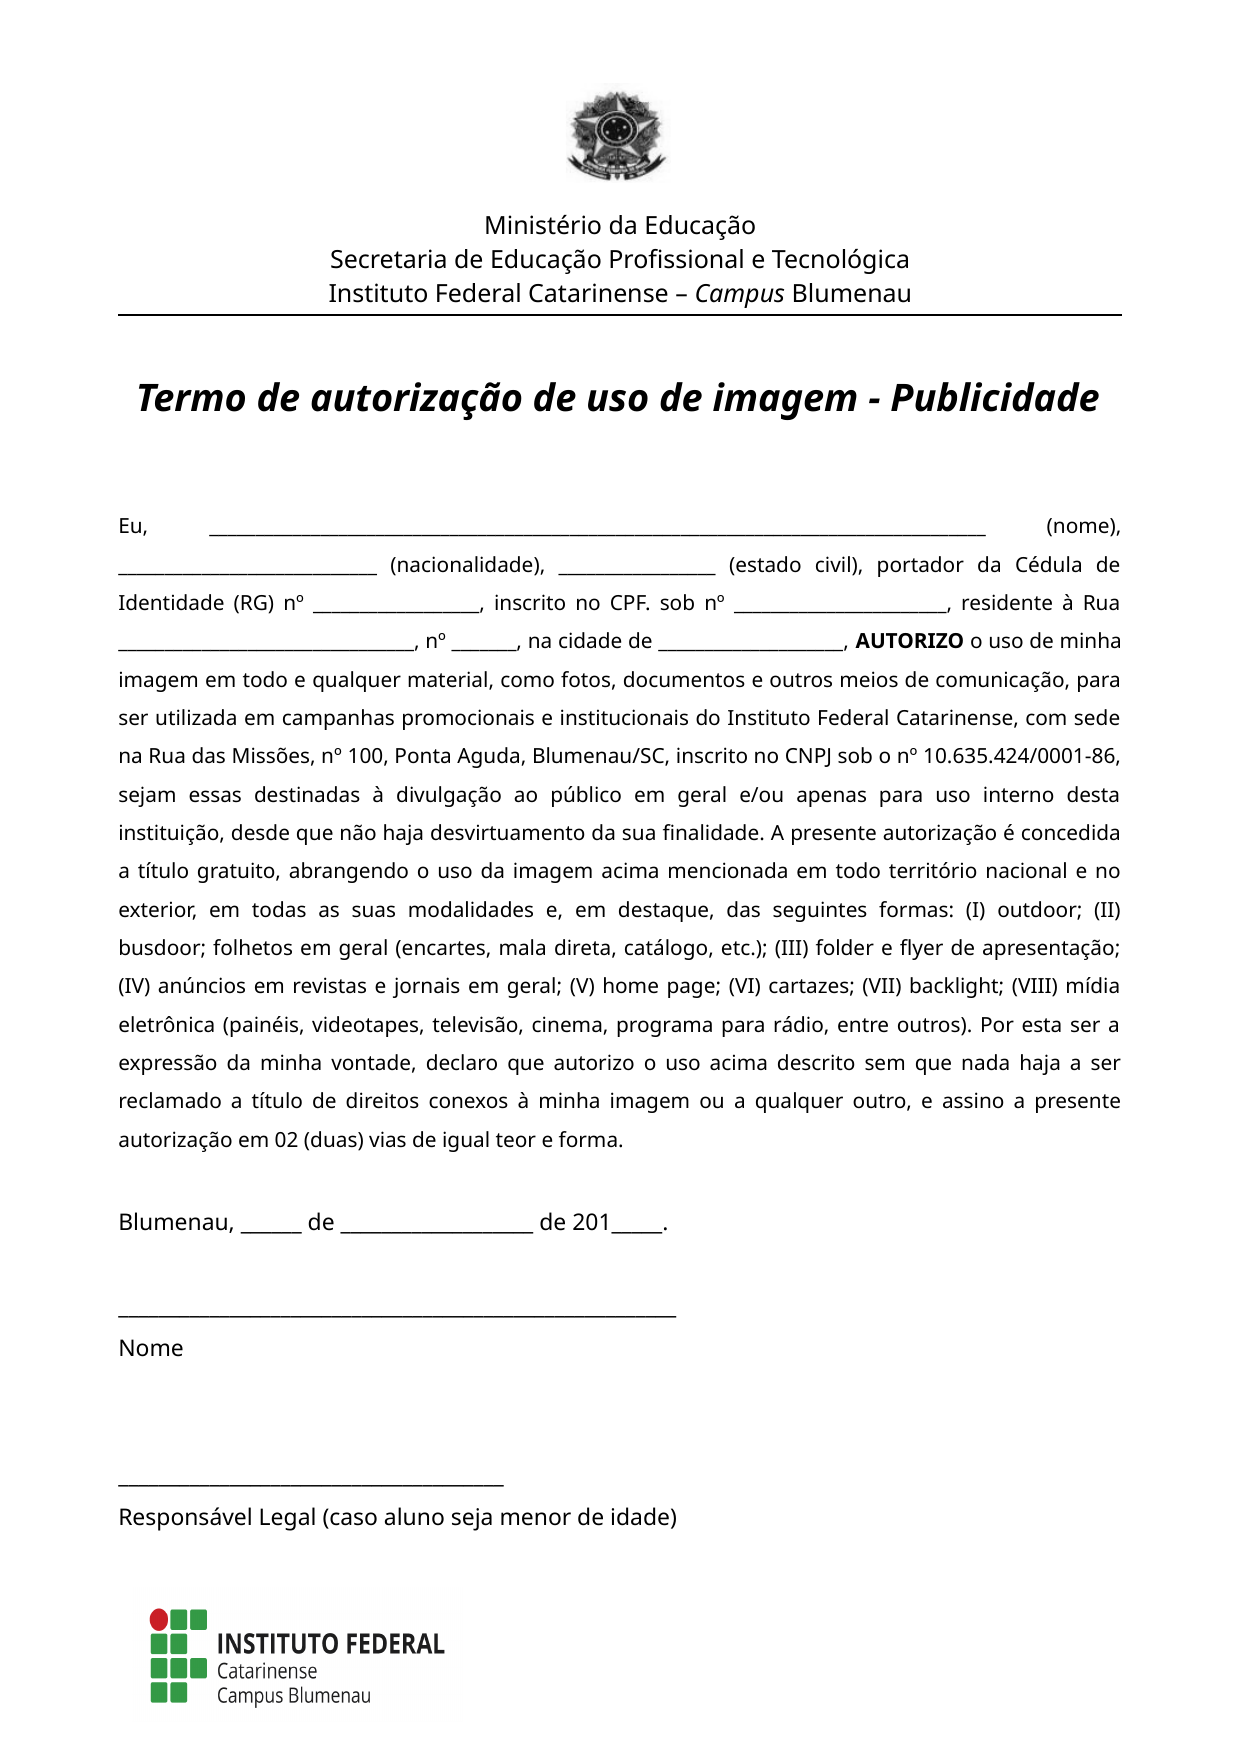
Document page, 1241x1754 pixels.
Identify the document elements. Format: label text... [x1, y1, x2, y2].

list Eu, ____________________________________________________________________________________ (nome), ____________________________ (nacionalidade), _________________ (estado civil), portador da Cédula de Identidade (RG) nº __________________, inscrito no CPF. sob nº _______________________, residente à Rua ________________________________, nº _______, na cidade de ____________________, AUTORIZO o uso de minha imagem em todo e qualquer material, como fotos, documentos e outros meios de comunicação, para ser utilizada em campanhas promocionais e institucionais do Instituto Federal Catarinense, com sede na Rua das Missões, nº 100, Ponta Aguda, Blumenau/SC, inscrito no CNPJ sob o nº 10.635.424/0001-86, sejam essas destinadas à divulgação ao público em geral e/ou apenas para uso interno desta instituição, desde que não haja desvirtuamento da sua finalidade. A presente autorização é concedida a título gratuito, abrangendo o uso da imagem acima mencionada em todo território nacional e no exterior, em todas as suas modalidades e, em destaque, das seguintes formas: (I) outdoor; (II) busdoor; folhetos em geral (encartes, mala direta, catálogo, etc.); (III) folder e flyer de apresentação; (IV) anúncios em revistas e jornais em geral; (V) home page; (VI) cartazes; (VII) backlight; (VIII) mídia eletrônica (painéis, videotapes, televisão, cinema, programa para rádio, entre outros). Por esta ser a expressão da minha vontade, declaro que autorizo o uso acima descrito sem que nada haja a ser reclamado a título de direitos conexos à minha imagem ou a qualquer outro, e assino a presente autorização em 02 (duas) vias de igual teor e forma. [118, 512, 1122, 1153]
picture [131, 1587, 463, 1722]
list Responsável Legal (caso aluno seja menor de idade) [118, 1501, 1122, 1532]
subtitle Termo de autorização de uso de imagem - Publicidade [118, 371, 1122, 422]
list ______________________________________ [118, 1459, 1122, 1490]
list Nome [118, 1332, 1122, 1363]
list Blumenau, ______ de ___________________ de 201_____. [118, 1206, 1122, 1237]
list _______________________________________________________ [118, 1290, 1122, 1321]
